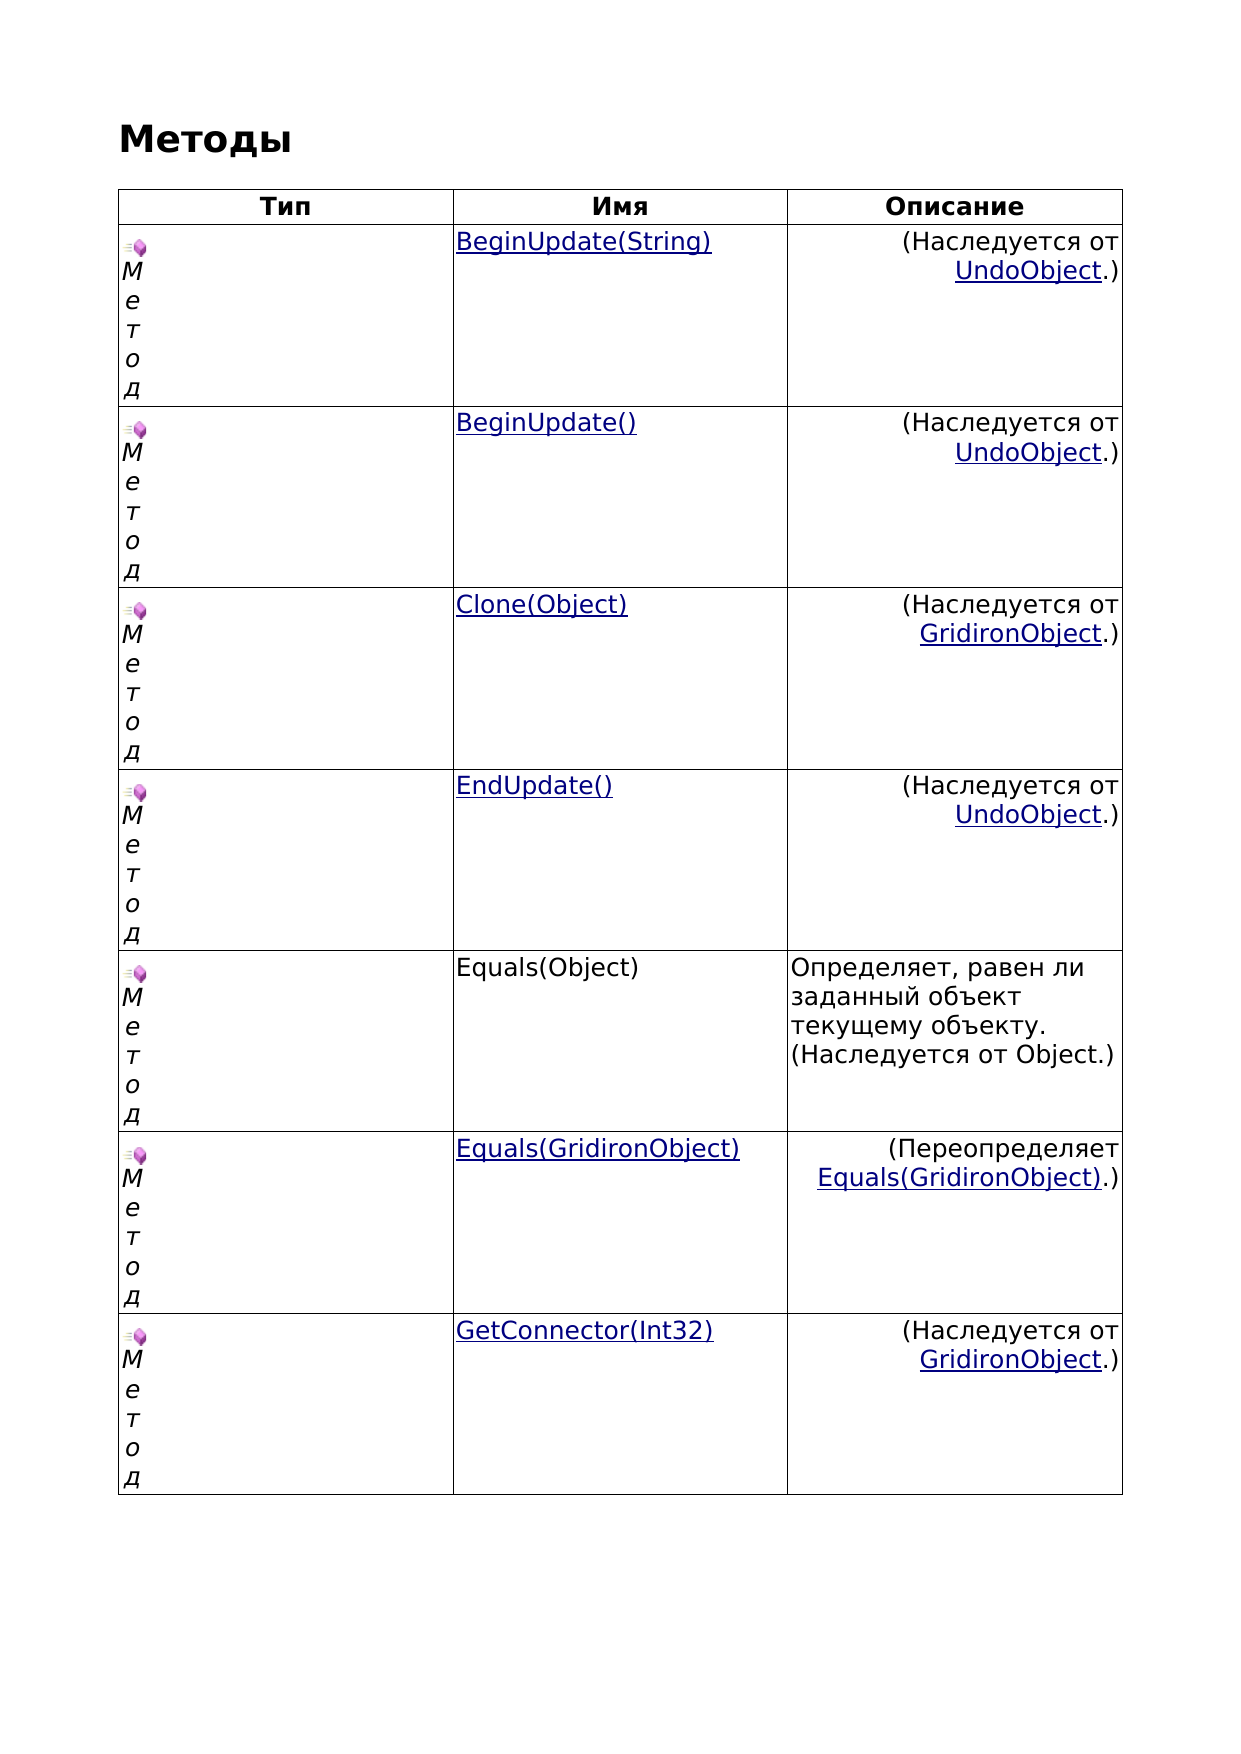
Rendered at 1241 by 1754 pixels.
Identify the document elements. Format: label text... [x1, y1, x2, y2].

table_cell (Наследуется от GridironObject.) [788, 588, 1122, 768]
picture [121, 602, 147, 620]
table_cell (Наследуется от UndoObject.) [788, 770, 1122, 950]
table_cell [119, 770, 453, 950]
table_cell (Наследуется от UndoObject.) [788, 407, 1122, 587]
table_cell EndUpdate() [454, 770, 787, 950]
table_cell Equals(Object) [454, 951, 787, 1131]
table_cell BeginUpdate() [454, 407, 787, 587]
picture [121, 784, 147, 802]
table_header Тип [119, 190, 453, 224]
table_cell [119, 1132, 453, 1313]
table_cell [119, 588, 453, 768]
table_cell Clone(Object) [454, 588, 787, 768]
table_cell (Переопределяет Equals(GridironObject).) [788, 1132, 1122, 1313]
picture [121, 239, 147, 257]
picture [121, 965, 147, 983]
table_cell Определяет, равен ли заданный объект текущему объекту. (Наследуется от Object.) [788, 951, 1122, 1131]
table_header Имя [454, 190, 787, 224]
table_cell [119, 951, 453, 1131]
picture [121, 421, 147, 439]
table_header Описание [788, 190, 1122, 224]
table_cell [119, 1314, 453, 1494]
table_cell (Наследуется от UndoObject.) [788, 225, 1122, 406]
table_cell BeginUpdate(String) [454, 225, 787, 406]
subtitle Методы [118, 118, 1122, 162]
table_cell Equals(GridironObject) [454, 1132, 787, 1313]
table_cell GetConnector(Int32) [454, 1314, 787, 1494]
table_cell [119, 225, 453, 406]
table_cell (Наследуется от GridironObject.) [788, 1314, 1122, 1494]
table_cell [119, 407, 453, 587]
picture [121, 1147, 147, 1165]
picture [121, 1328, 147, 1346]
